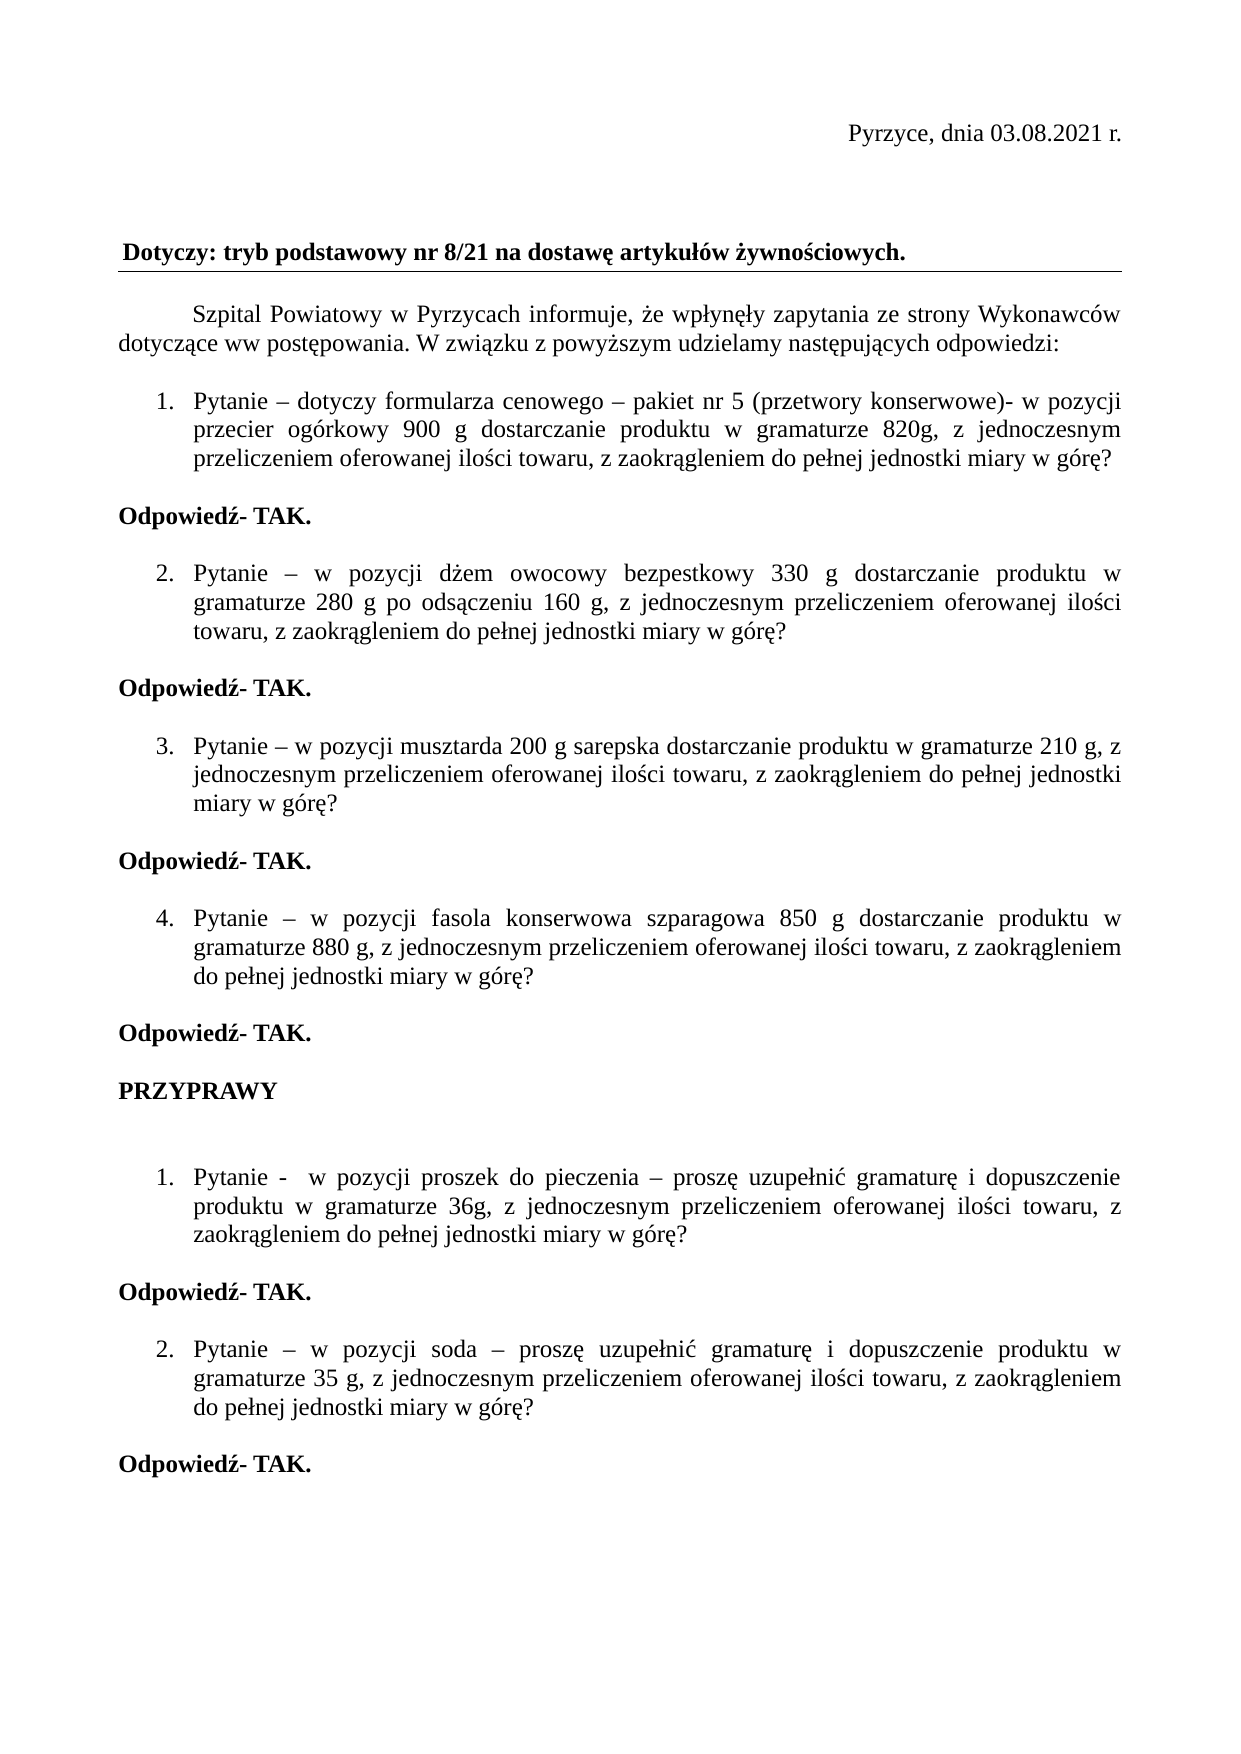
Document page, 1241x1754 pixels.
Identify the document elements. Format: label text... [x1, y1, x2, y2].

text Odpowiedź- TAK. [118, 1018, 1122, 1047]
text Dotyczy: tryb podstawowy nr 8/21 na dostawę artykułów żywnościowych. [118, 233, 1122, 271]
list Pytanie – w pozycji fasola konserwowa szparagowa 850 g dostarczanie produktu w gramaturze 880 g, z jednoczesnym przeliczeniem oferowanej ilości towaru, z zaokrągleniem do pełnej jednostki miary w górę? [156, 903, 1122, 989]
text Odpowiedź- TAK. [118, 673, 1122, 702]
list Pytanie – w pozycji musztarda 200 g sarepska dostarczanie produktu w gramaturze 210 g, z jednoczesnym przeliczeniem oferowanej ilości towaru, z zaokrągleniem do pełnej jednostki miary w górę? [156, 731, 1122, 817]
text PRZYPRAWY [118, 1076, 1122, 1104]
list Pytanie – w pozycji soda – proszę uzupełnić gramaturę i dopuszczenie produktu w gramaturze 35 g, z jednoczesnym przeliczeniem oferowanej ilości towaru, z zaokrągleniem do pełnej jednostki miary w górę? [156, 1334, 1122, 1421]
text Odpowiedź- TAK. [118, 1449, 1122, 1478]
text Szpital Powiatowy w Pyrzycach informuje, że wpłynęły zapytania ze strony Wykonawców dotyczące ww postępowania. W związku z powyższym udzielamy następujących odpowiedzi: [118, 299, 1122, 357]
text Pyrzyce, dnia 03.08.2021 r. [118, 118, 1122, 147]
text Odpowiedź- TAK. [118, 501, 1122, 529]
text Odpowiedź- TAK. [118, 1277, 1122, 1306]
list Pytanie – w pozycji dżem owocowy bezpestkowy 330 g dostarczanie produktu w gramaturze 280 g po odsączeniu 160 g, z jednoczesnym przeliczeniem oferowanej ilości towaru, z zaokrągleniem do pełnej jednostki miary w górę? [156, 558, 1122, 644]
text Odpowiedź- TAK. [118, 846, 1122, 874]
list Pytanie – dotyczy formularza cenowego – pakiet nr 5 (przetwory konserwowe)- w pozycji przecier ogórkowy 900 g dostarczanie produktu w gramaturze 820g, z jednoczesnym przeliczeniem oferowanej ilości towaru, z zaokrągleniem do pełnej jednostki miary w górę? [156, 386, 1122, 472]
list Pytanie - w pozycji proszek do pieczenia – proszę uzupełnić gramaturę i dopuszczenie produktu w gramaturze 36g, z jednoczesnym przeliczeniem oferowanej ilości towaru, z zaokrągleniem do pełnej jednostki miary w górę? [156, 1162, 1122, 1248]
